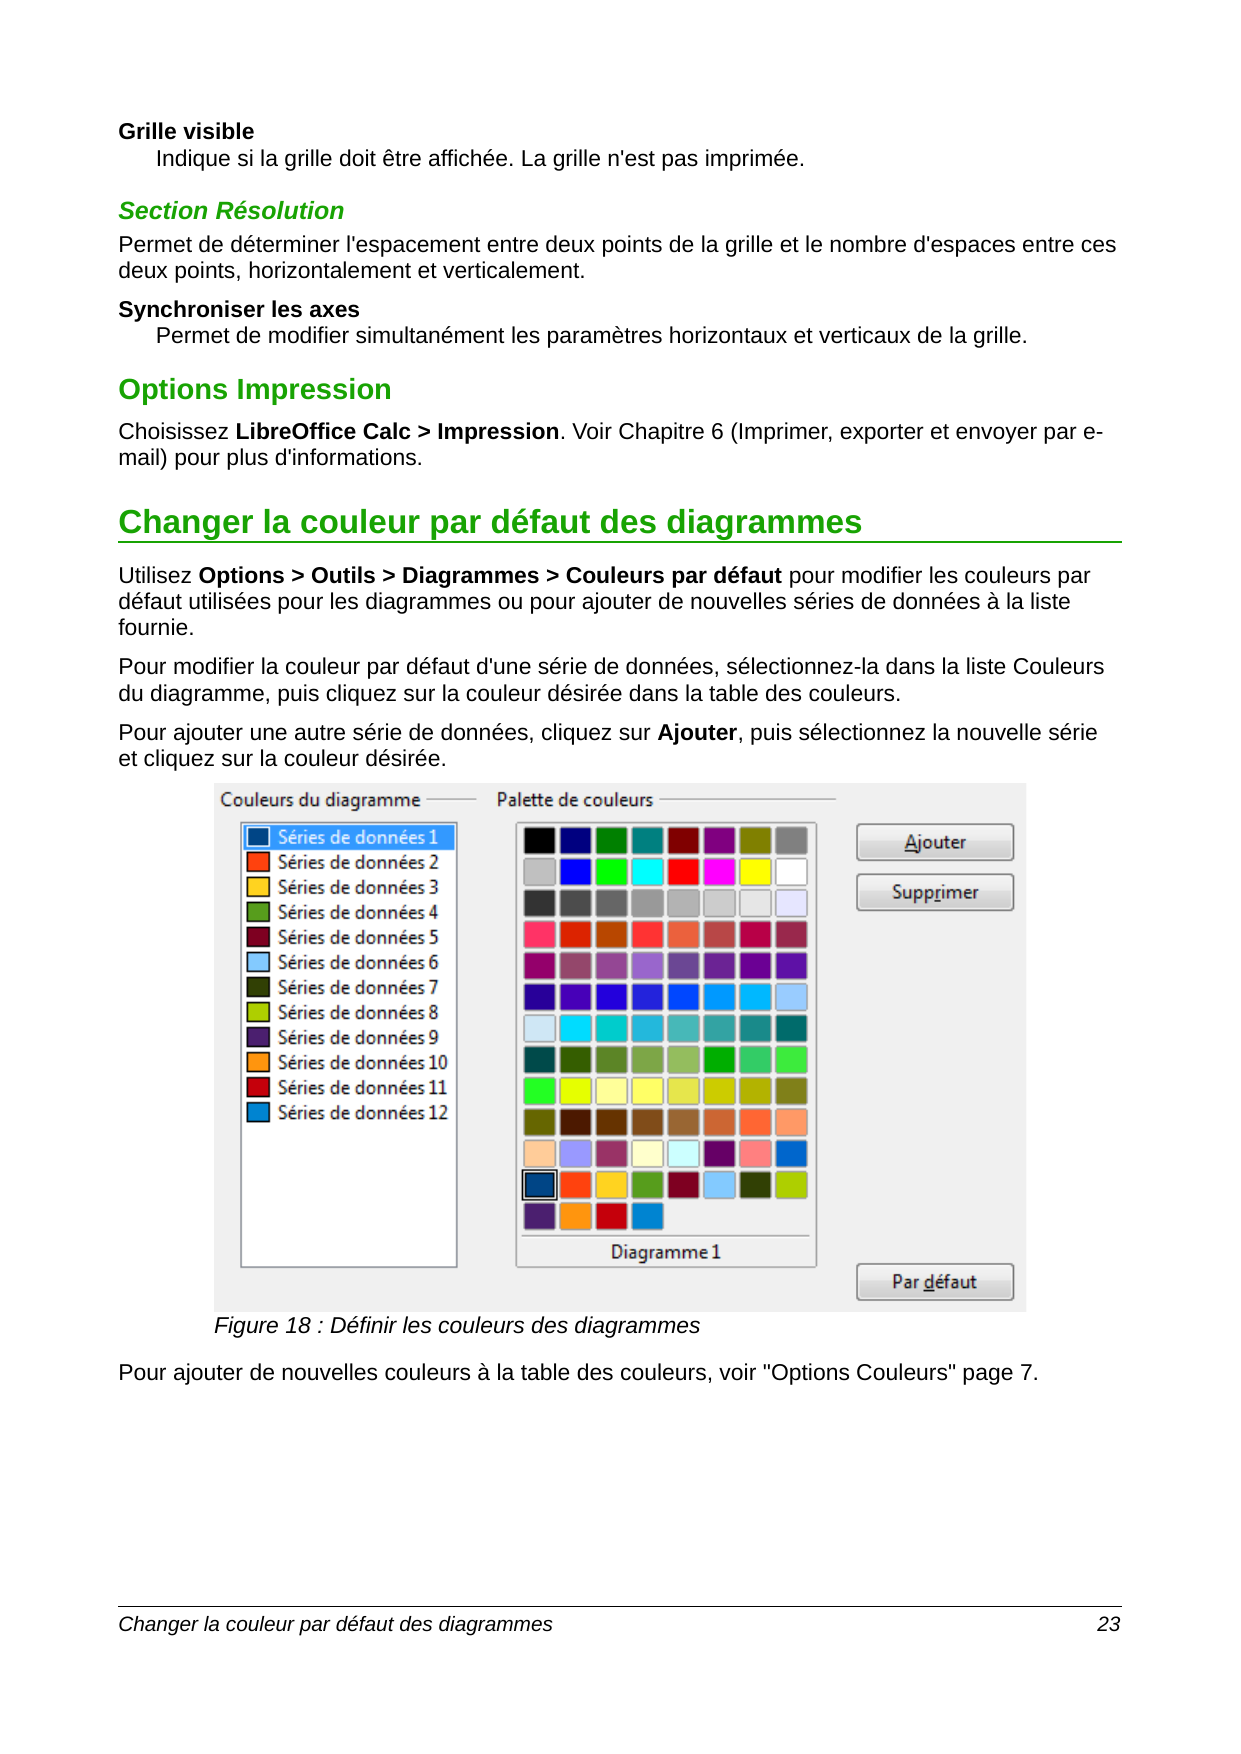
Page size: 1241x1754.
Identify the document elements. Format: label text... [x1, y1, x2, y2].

text Pour ajouter une autre série de données, cliquez sur Ajouter, puis sélectionnez la nouvelle série et cliquez sur la couleur désirée. [118, 718, 1122, 771]
text Pour modifier la couleur par défaut d'une série de données, sélectionnez-la dans la liste Couleurs du diagramme, puis cliquez sur la couleur désirée dans la table des couleurs. [118, 653, 1122, 706]
subtitle Options Impression [118, 372, 1122, 405]
text Grille visible [118, 118, 1122, 144]
subtitle Changer la couleur par défaut des diagrammes [118, 502, 1122, 541]
text Synchroniser les axes [118, 296, 1122, 322]
text Figure 18 : Définir les couleurs des diagrammes [214, 1312, 1026, 1338]
subtitle Section Résolution [118, 196, 1122, 224]
text Choisissez LibreOffice Calc > Impression. Voir Chapitre 6 (Imprimer, exporter et envoyer par e-mail) pour plus d'informations. [118, 418, 1122, 470]
text Indique si la grille doit être affichée. La grille n'est pas imprimée. [156, 144, 1122, 171]
text Permet de déterminer l'espacement entre deux points de la grille et le nombre d'espaces entre ces deux points, horizontalement et verticalement. [118, 231, 1122, 283]
picture [214, 783, 1027, 1312]
text Pour ajouter de nouvelles couleurs à la table des couleurs, voir "Options Couleurs" page 7. [118, 1358, 1122, 1385]
text Permet de modifier simultanément les paramètres horizontaux et verticaux de la grille. [156, 322, 1122, 349]
text Utilisez Options > Outils > Diagrammes > Couleurs par défaut pour modifier les couleurs par défaut utilisées pour les diagrammes ou pour ajouter de nouvelles séries de données à la liste fournie. [118, 562, 1122, 641]
